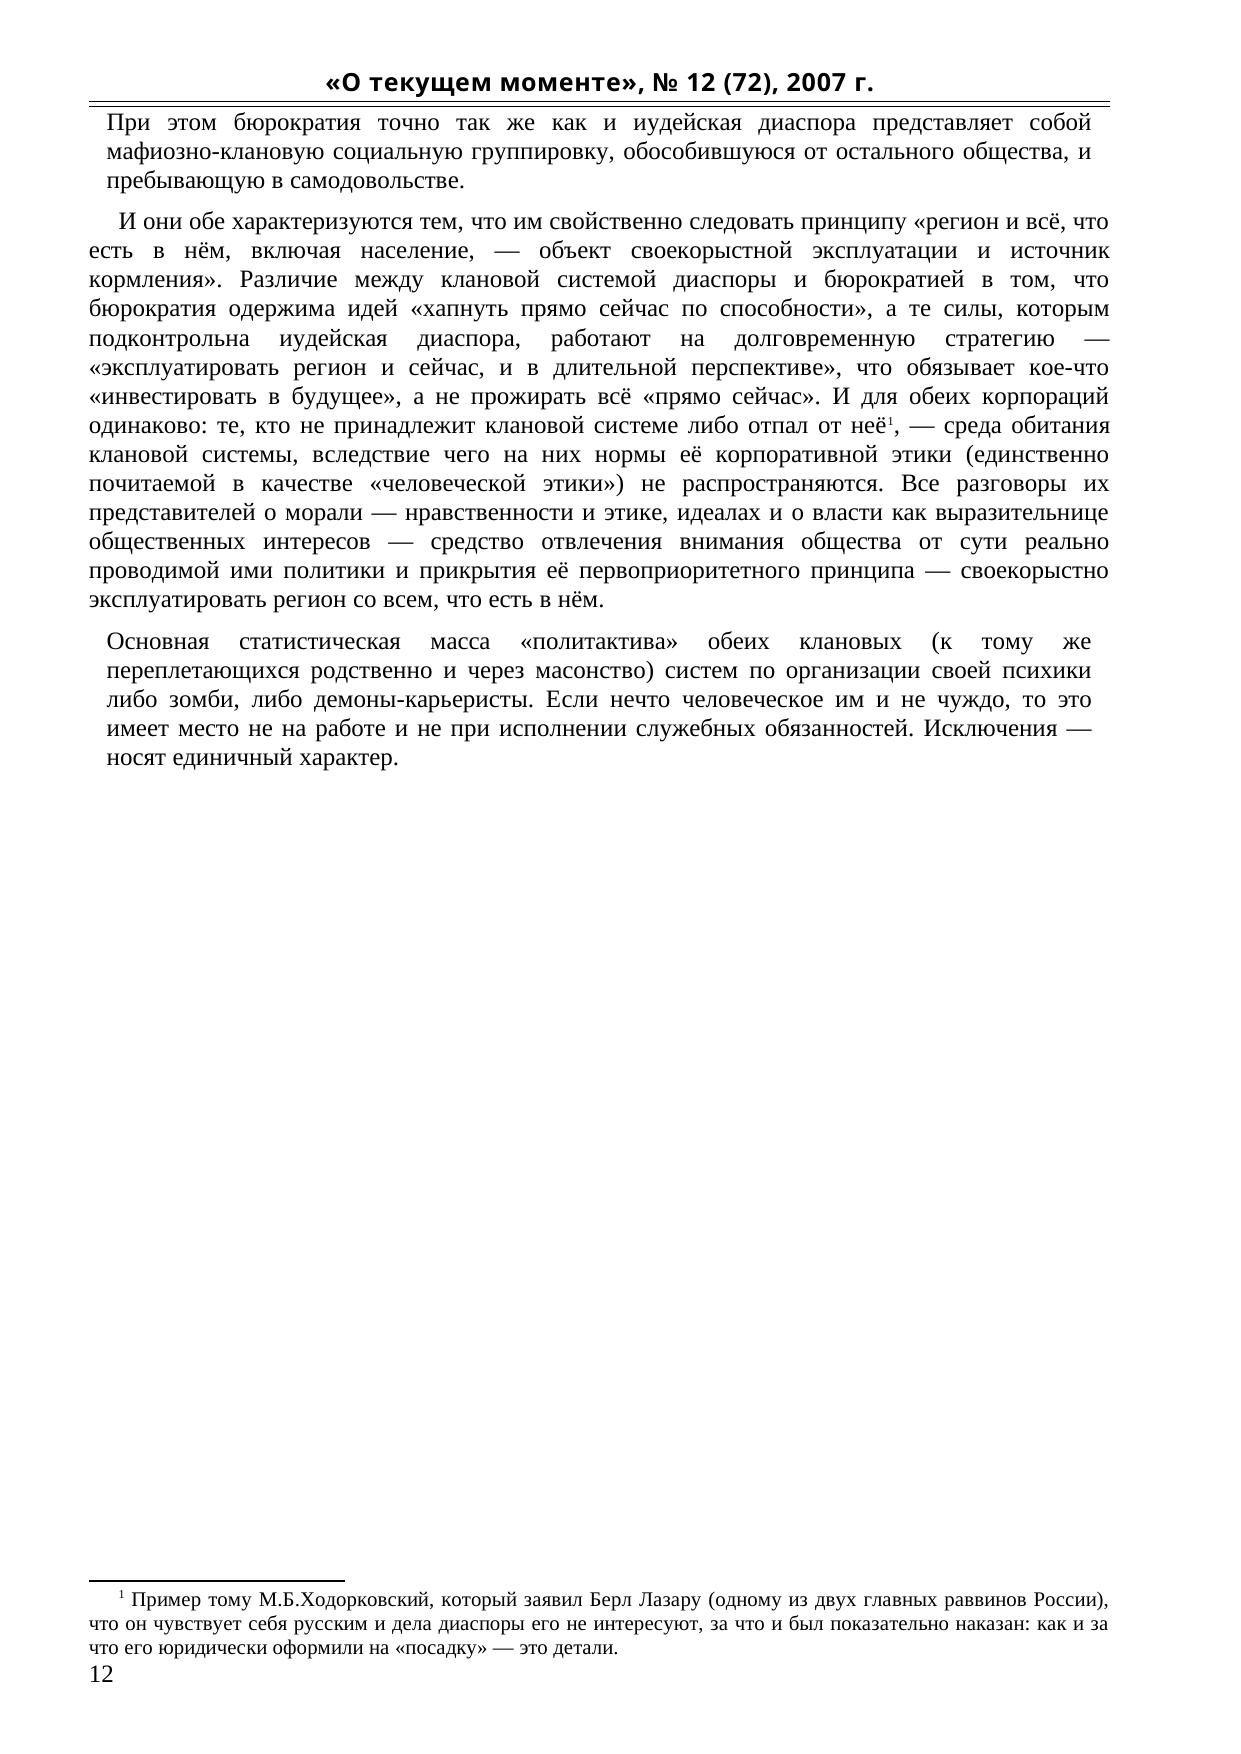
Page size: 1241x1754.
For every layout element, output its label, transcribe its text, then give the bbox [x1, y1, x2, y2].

text Основная статистическая масса «политактива» обеих клановых (к тому же переплетающихся родственно и через масонство) систем по организации своей психики либо зомби, либо демоны-карьеристы. Если нечто человеческое им и не чуждо, то это имеет место не на работе и не при исполнении служебных обязанностей. Исключения — носят единичный характер. [106, 626, 1093, 771]
text И они обе характеризуются тем, что им свойственно следовать принципу «регион и всё, что есть в нём, включая население, — объект своекорыстной эксплуатации и источник кормления». Различие между клановой системой диаспоры и бюрократией в том, что бюрократия одержима идей «хапнуть прямо сейчас по способности», а те силы, которым подконтрольна иудейская диаспора, работают на долговременную стратегию — «эксплуатировать регион и сейчас, и в длительной перспективе», что обязывает кое-что «инвестировать в будущее», а не прожирать всё «прямо сейчас». И для обеих корпораций одинаково: те, кто не принадлежит клановой системе либо отпал от неё, — среда обитания клановой системы, вследствие чего на них нормы её корпоративной этики (единственно почитаемой в качестве «человеческой этики») не распространяются. Все разговоры их представителей о морали — нравственности и этике, идеалах и о власти как выразительнице общественных интересов — средство отвлечения внимания общества от сути реально проводимой ими политики и прикрытия её первоприоритетного принципа — своекорыстно эксплуатировать регион со всем, что есть в нём. [89, 206, 1110, 613]
text Пример тому М.Б.Ходорковский, который заявил Берл Лазару (одному из двух главных раввинов России), что он чувствует себя русским и дела диаспоры его не интересуют, за что и был показательно наказан: как и за что его юридически оформили на «посадку» — это детали. [89, 1587, 1110, 1659]
text При этом бюрократия точно так же как и иудейская диаспора представляет собой мафиозно-клановую социальную группировку, обособившуюся от остального общества, и пребывающую в самодовольстве. [106, 107, 1093, 194]
